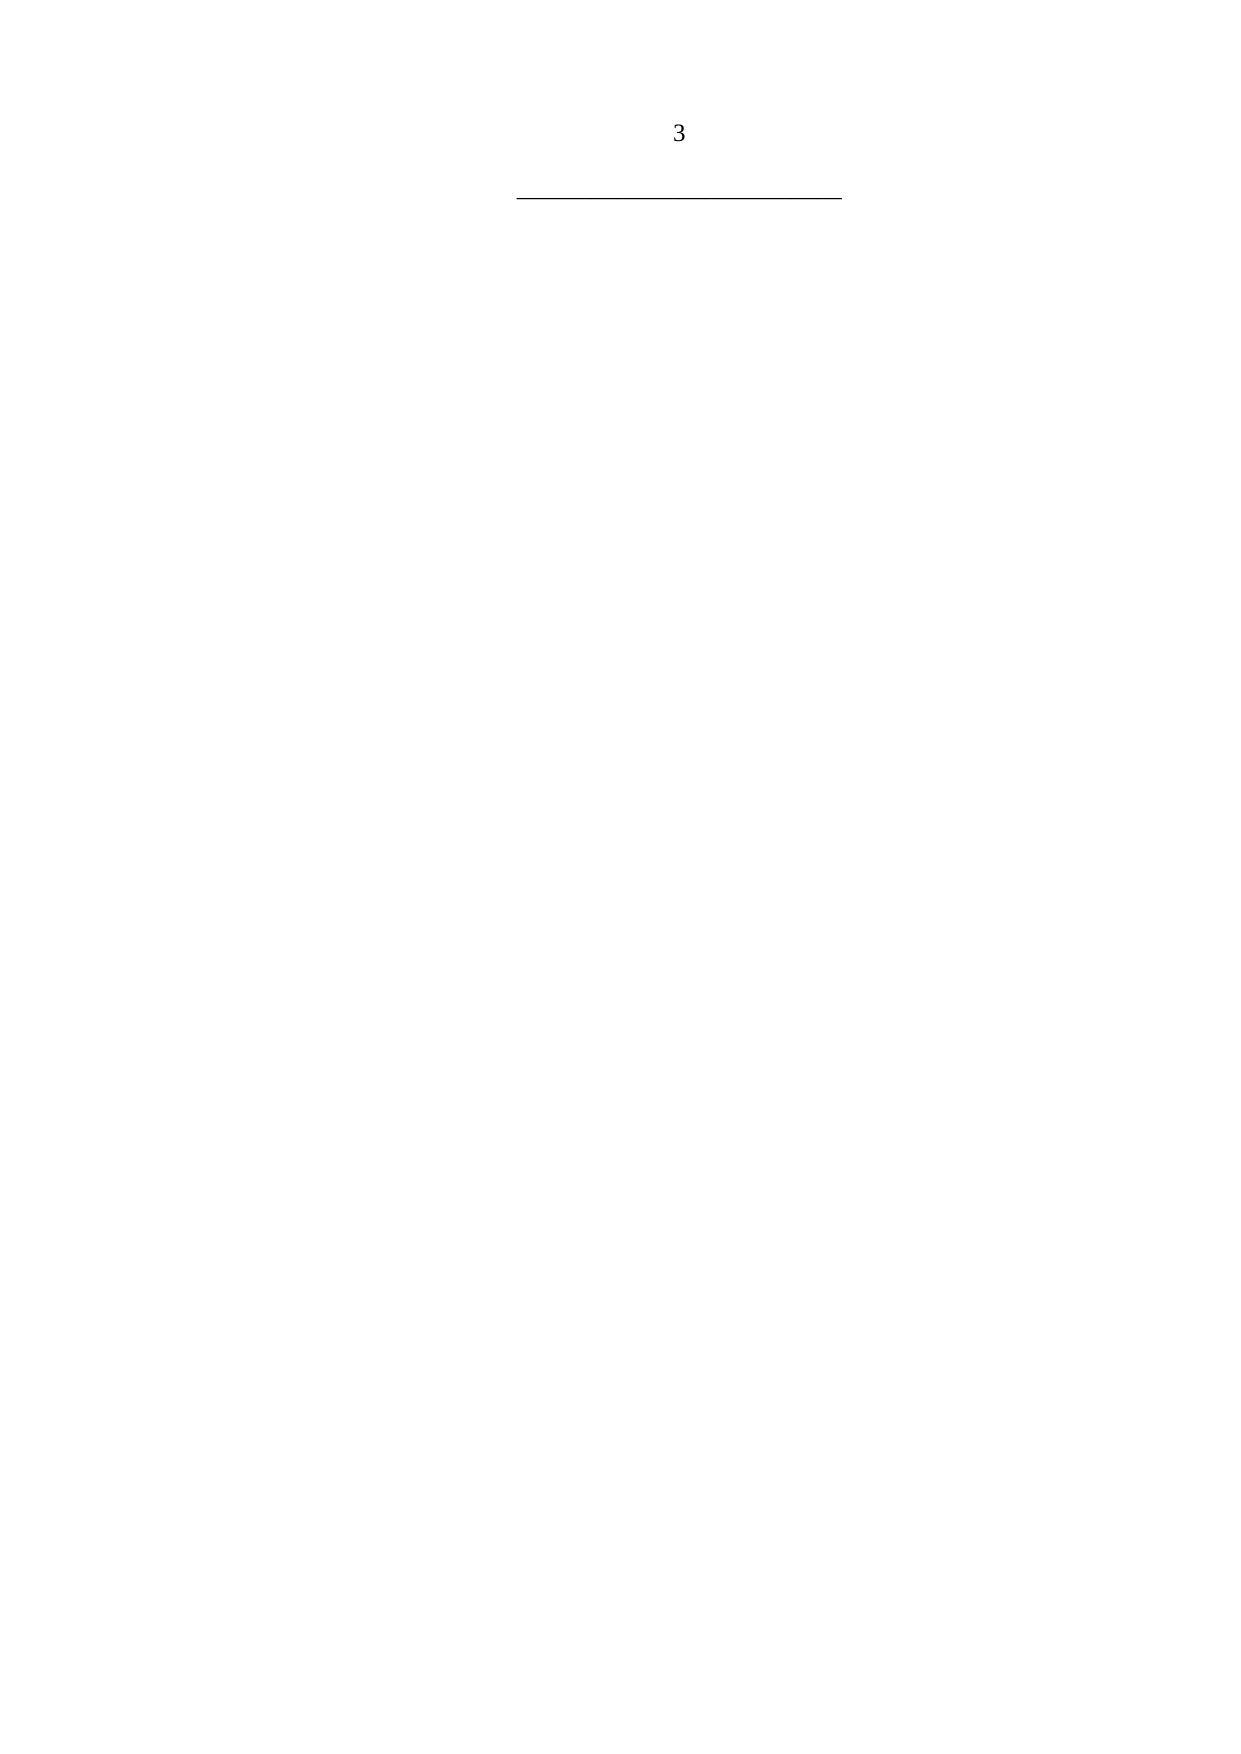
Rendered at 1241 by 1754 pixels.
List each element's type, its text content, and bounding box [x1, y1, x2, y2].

text __________________________ [177, 173, 1181, 202]
